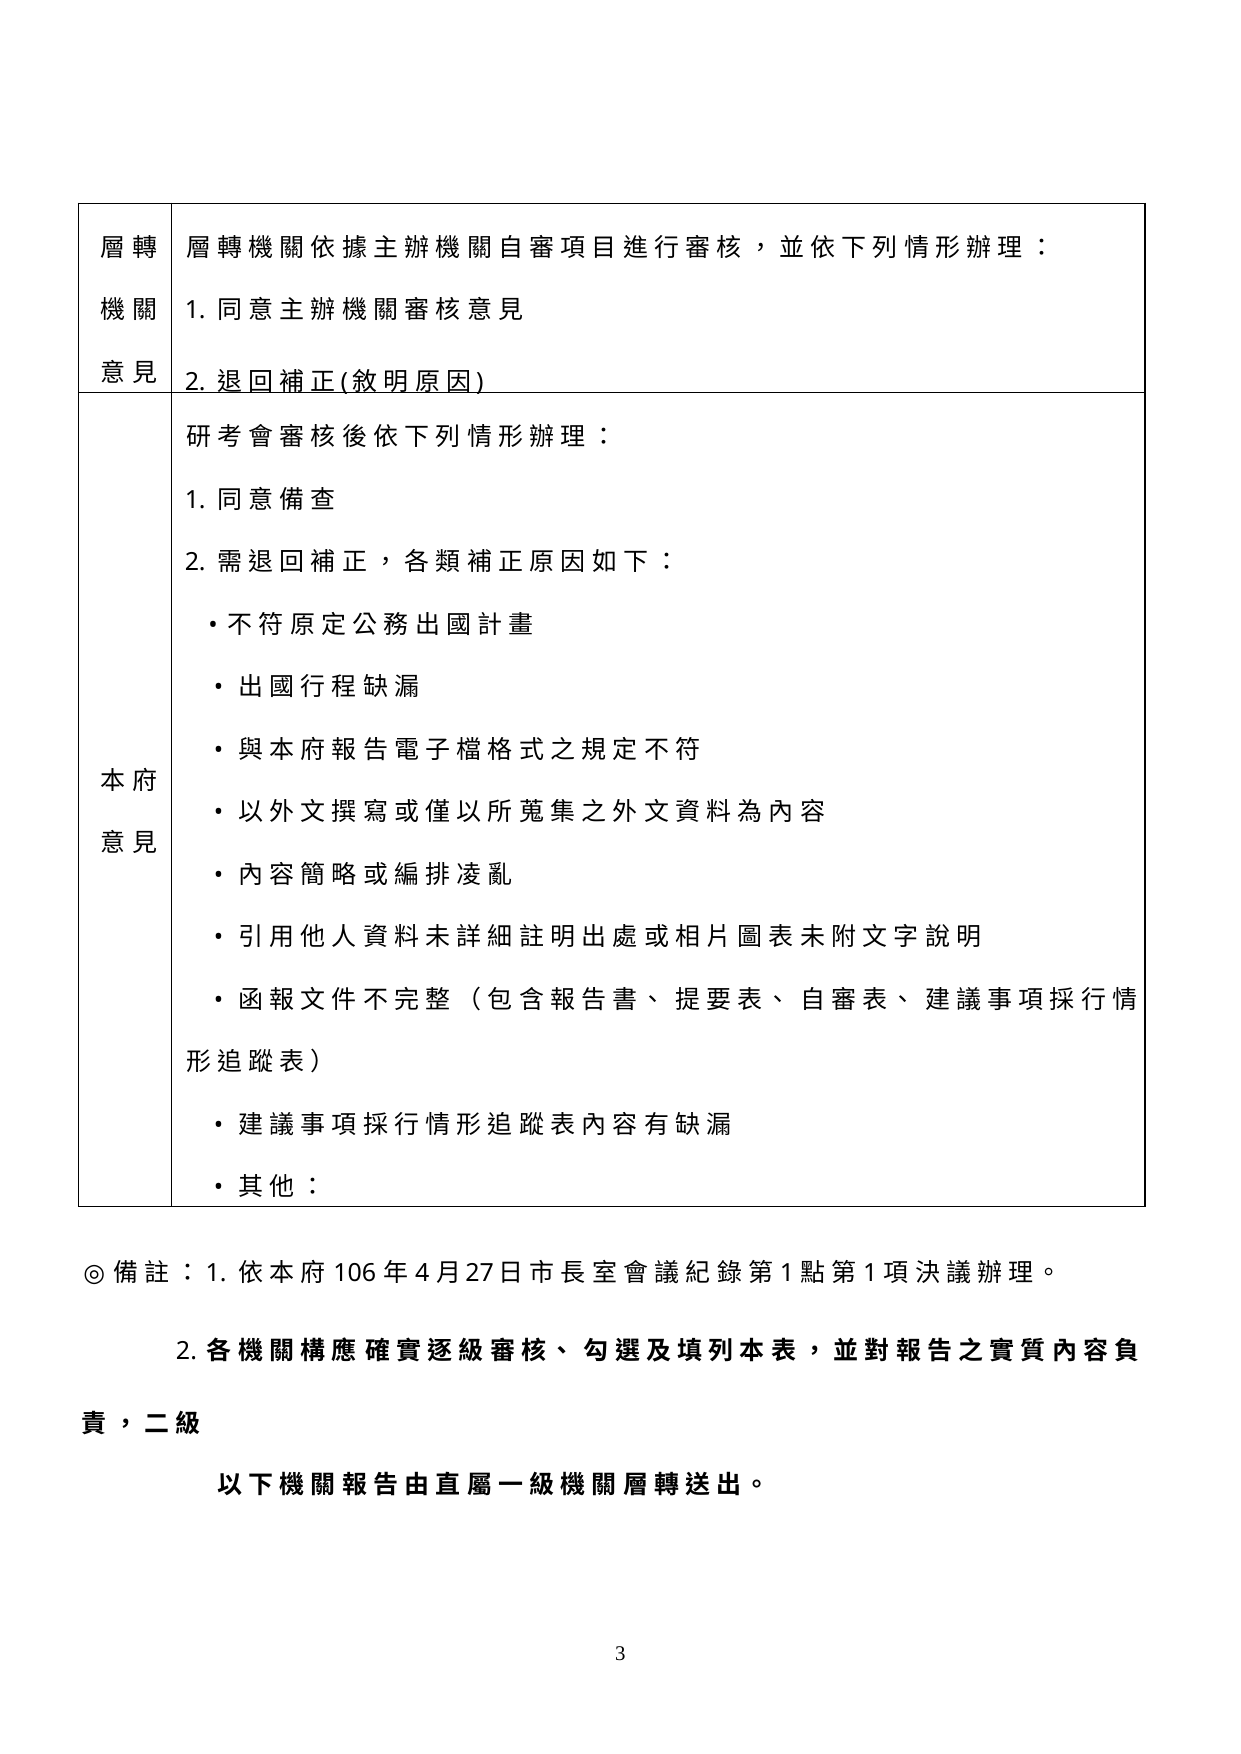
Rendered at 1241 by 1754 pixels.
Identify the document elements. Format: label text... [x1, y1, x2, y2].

table_header 層轉 機關 意見 [79, 204, 171, 391]
text 2. 各機關構應確實逐級審核、勾選及填列本表，並對報告之實質內容負責，二級 以下機關報告由直屬一級機關層轉送出。 [78, 1307, 1162, 1494]
text ◎備註：1. 依本府106年4月27日市長室會議紀錄第1點第1項決議辦理。 [78, 1219, 1162, 1282]
table_cell 本府 意見 [79, 393, 171, 1206]
table_header 層轉機關依據主辦機關自審項目進行審核，並依下列情形辦理： 1. 同意主辦機關審核意見 2. 退回補正(敘明原因) [172, 204, 1144, 391]
table_cell 研考會審核後依下列情形辦理： 1. 同意備查 2. 需退回補正，各類補正原因如下： • 不符原定公務出國計畫 • 出國行程缺漏 • 與本府報告電子檔格式之規定不符 • 以外文撰寫或僅以所蒐集之外文資料為內容 • 內容簡略或編排凌亂 • 引用他人資料未詳細註明出處或相片圖表未附文字說明 • 函報文件不完整（包含報告書、提要表、自審表、建議事項採行情形追蹤表） • 建議事項採行情形追蹤表內容有缺漏 • 其他： [172, 393, 1144, 1206]
